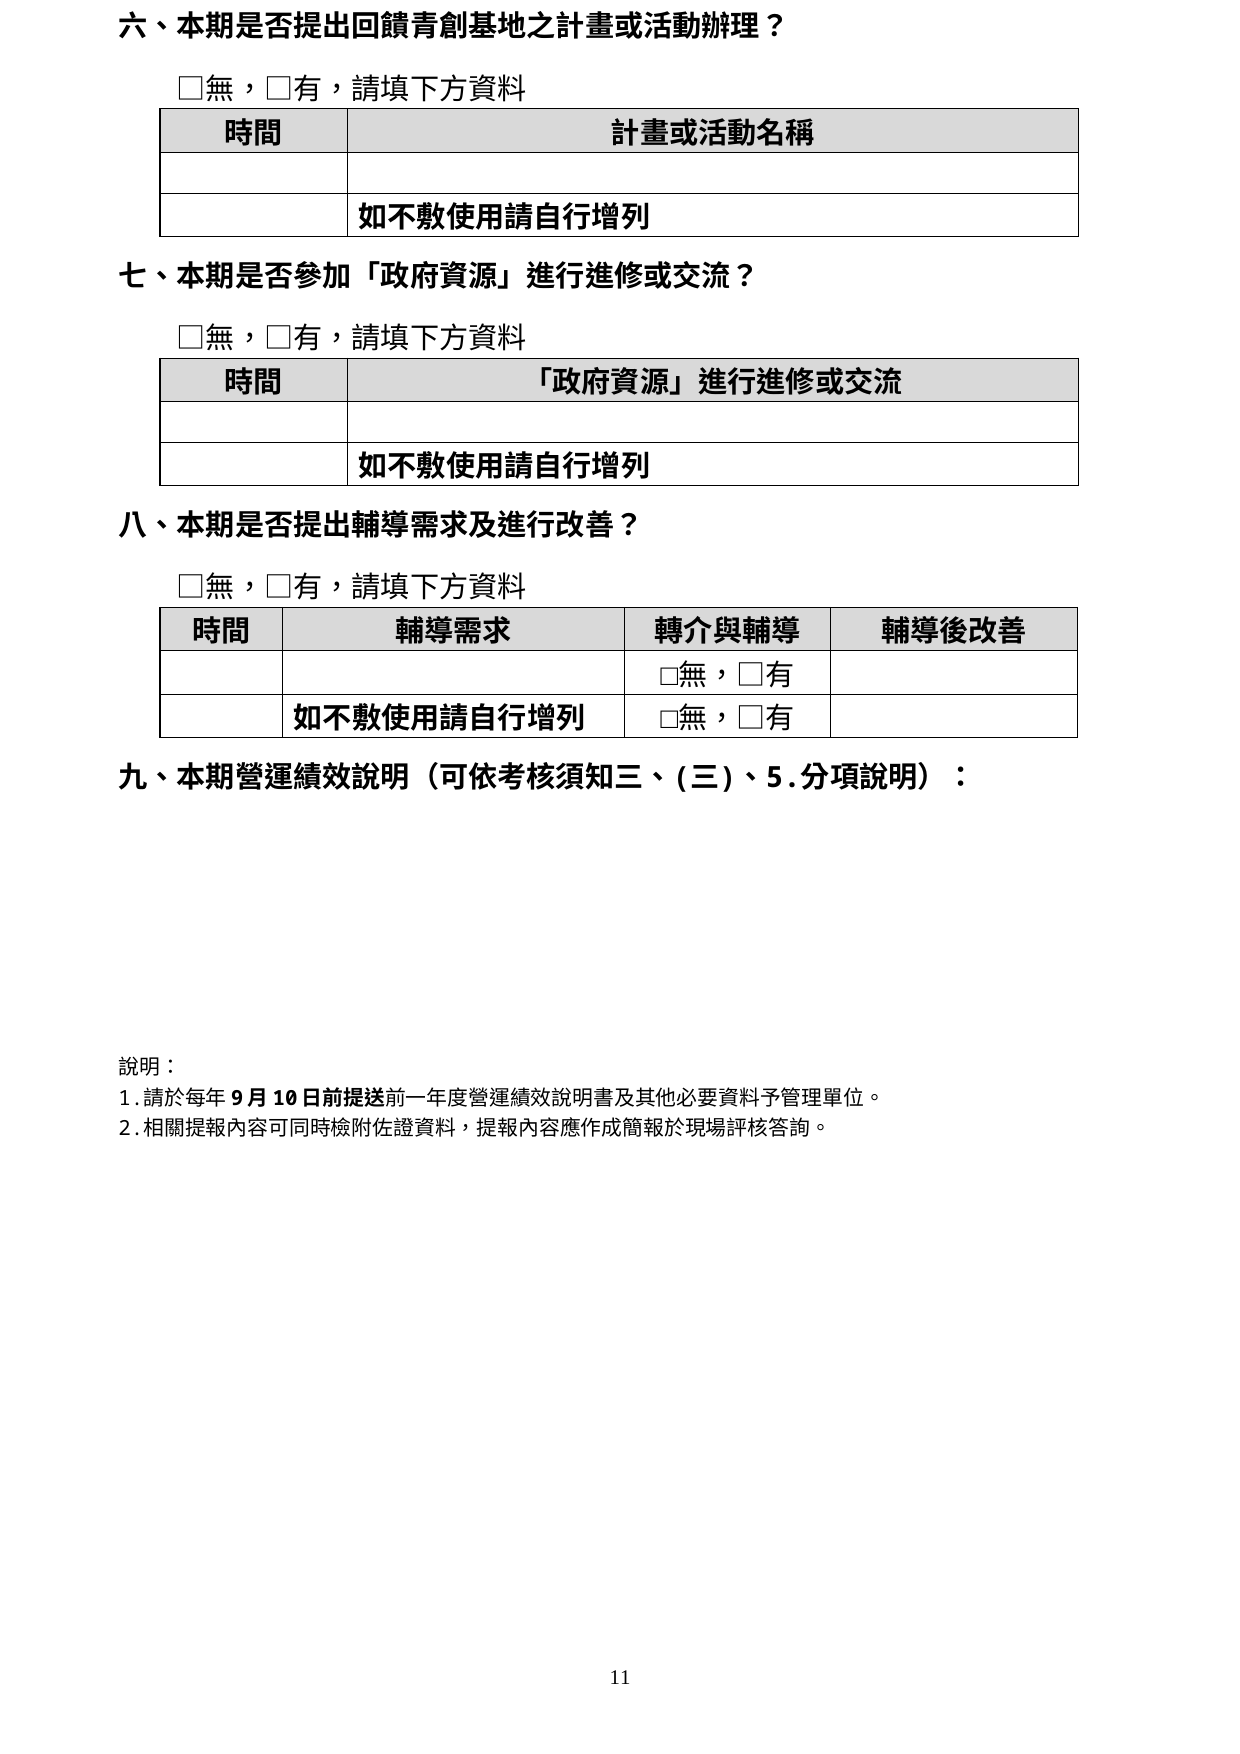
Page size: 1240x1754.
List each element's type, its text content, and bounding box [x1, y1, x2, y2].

table_cell [831, 651, 1077, 694]
table_cell 如不敷使用請自行增列 [348, 443, 1078, 485]
text 六、本期是否提出回饋青創基地之計畫或活動辦理？ [118, 0, 1121, 46]
table_cell [161, 402, 347, 442]
table_cell [161, 443, 347, 485]
table_cell [161, 194, 347, 236]
text 七、本期是否參加「政府資源」進行進修或交流？ [118, 249, 1121, 295]
table_cell [161, 153, 347, 192]
table_cell 如不敷使用請自行增列 [348, 194, 1078, 236]
text 說明： [118, 1051, 1121, 1081]
text 1.請於每年9月10日前提送前一年度營運績效說明書及其他必要資料予管理單位。 [118, 1081, 1166, 1111]
text 九、本期營運績效說明（可依考核須知三、(三)、5.分項說明）： [118, 751, 1121, 796]
table_cell [283, 651, 624, 694]
table_header 計畫或活動名稱 [348, 109, 1078, 152]
table_header 「政府資源」進行進修或交流 [348, 359, 1078, 401]
text □無，□有，請填下方資料 [118, 312, 1121, 358]
table_header 時間 [161, 359, 347, 401]
table_header 時間 [161, 109, 347, 152]
text □無，□有，請填下方資料 [118, 62, 1121, 108]
table_cell [831, 695, 1077, 737]
table_cell [161, 651, 282, 694]
text 八、本期是否提出輔導需求及進行改善？ [118, 498, 1121, 544]
table_header 輔導後改善 [831, 608, 1077, 650]
table_cell 如不敷使用請自行增列 [283, 695, 624, 737]
table_cell [348, 402, 1078, 442]
table_header 輔導需求 [283, 608, 624, 650]
table_header 時間 [161, 608, 282, 650]
text 2.相關提報內容可同時檢附佐證資料，提報內容應作成簡報於現場評核答詢。 [118, 1111, 1121, 1141]
table_header 轉介與輔導 [625, 608, 830, 650]
table_cell [348, 153, 1078, 192]
table_cell [161, 695, 282, 737]
table_cell □無，□有 [625, 695, 830, 737]
table_cell □無，□有 [625, 651, 830, 694]
text □無，□有，請填下方資料 [118, 561, 1121, 607]
